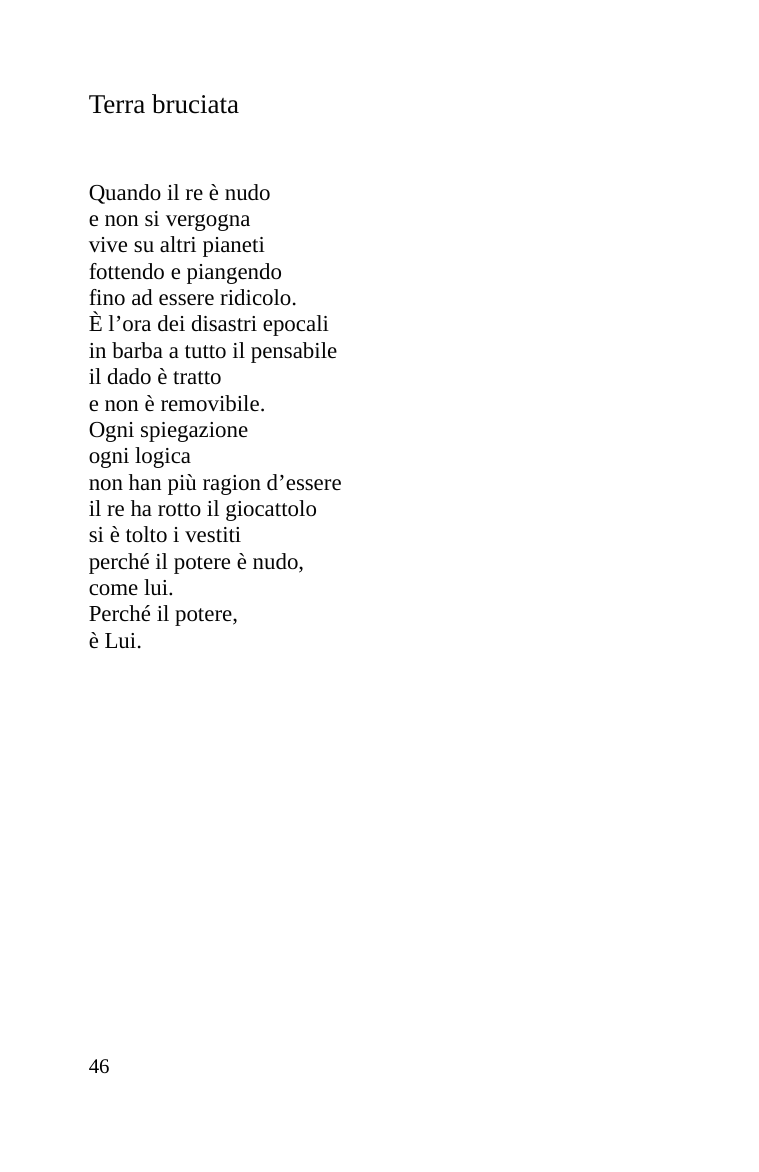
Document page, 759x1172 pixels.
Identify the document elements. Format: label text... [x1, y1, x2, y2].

text Ogni spiegazione [88, 416, 670, 442]
text fino ad essere ridicolo. [88, 284, 670, 311]
text perché il potere è nudo, [88, 548, 670, 574]
text il re ha rotto il giocattolo [88, 495, 670, 521]
text Perché il potere, [88, 600, 670, 627]
text vive su altri pianeti [88, 231, 670, 258]
text È l’ora dei disastri epocali [88, 311, 670, 337]
text ogni logica [88, 442, 670, 469]
text si è tolto i vestiti [88, 521, 670, 548]
text e non si vergogna [88, 205, 670, 231]
text Quando il re è nudo [88, 179, 670, 205]
text e non è removibile. [88, 389, 670, 416]
text è Lui. [88, 627, 670, 653]
text come lui. [88, 574, 670, 600]
text fottendo e piangendo [88, 258, 670, 284]
text il dado è tratto [88, 363, 670, 389]
text in barba a tutto il pensabile [88, 337, 670, 363]
text Terra bruciata [88, 88, 670, 120]
text non han più ragion d’essere [88, 469, 670, 495]
